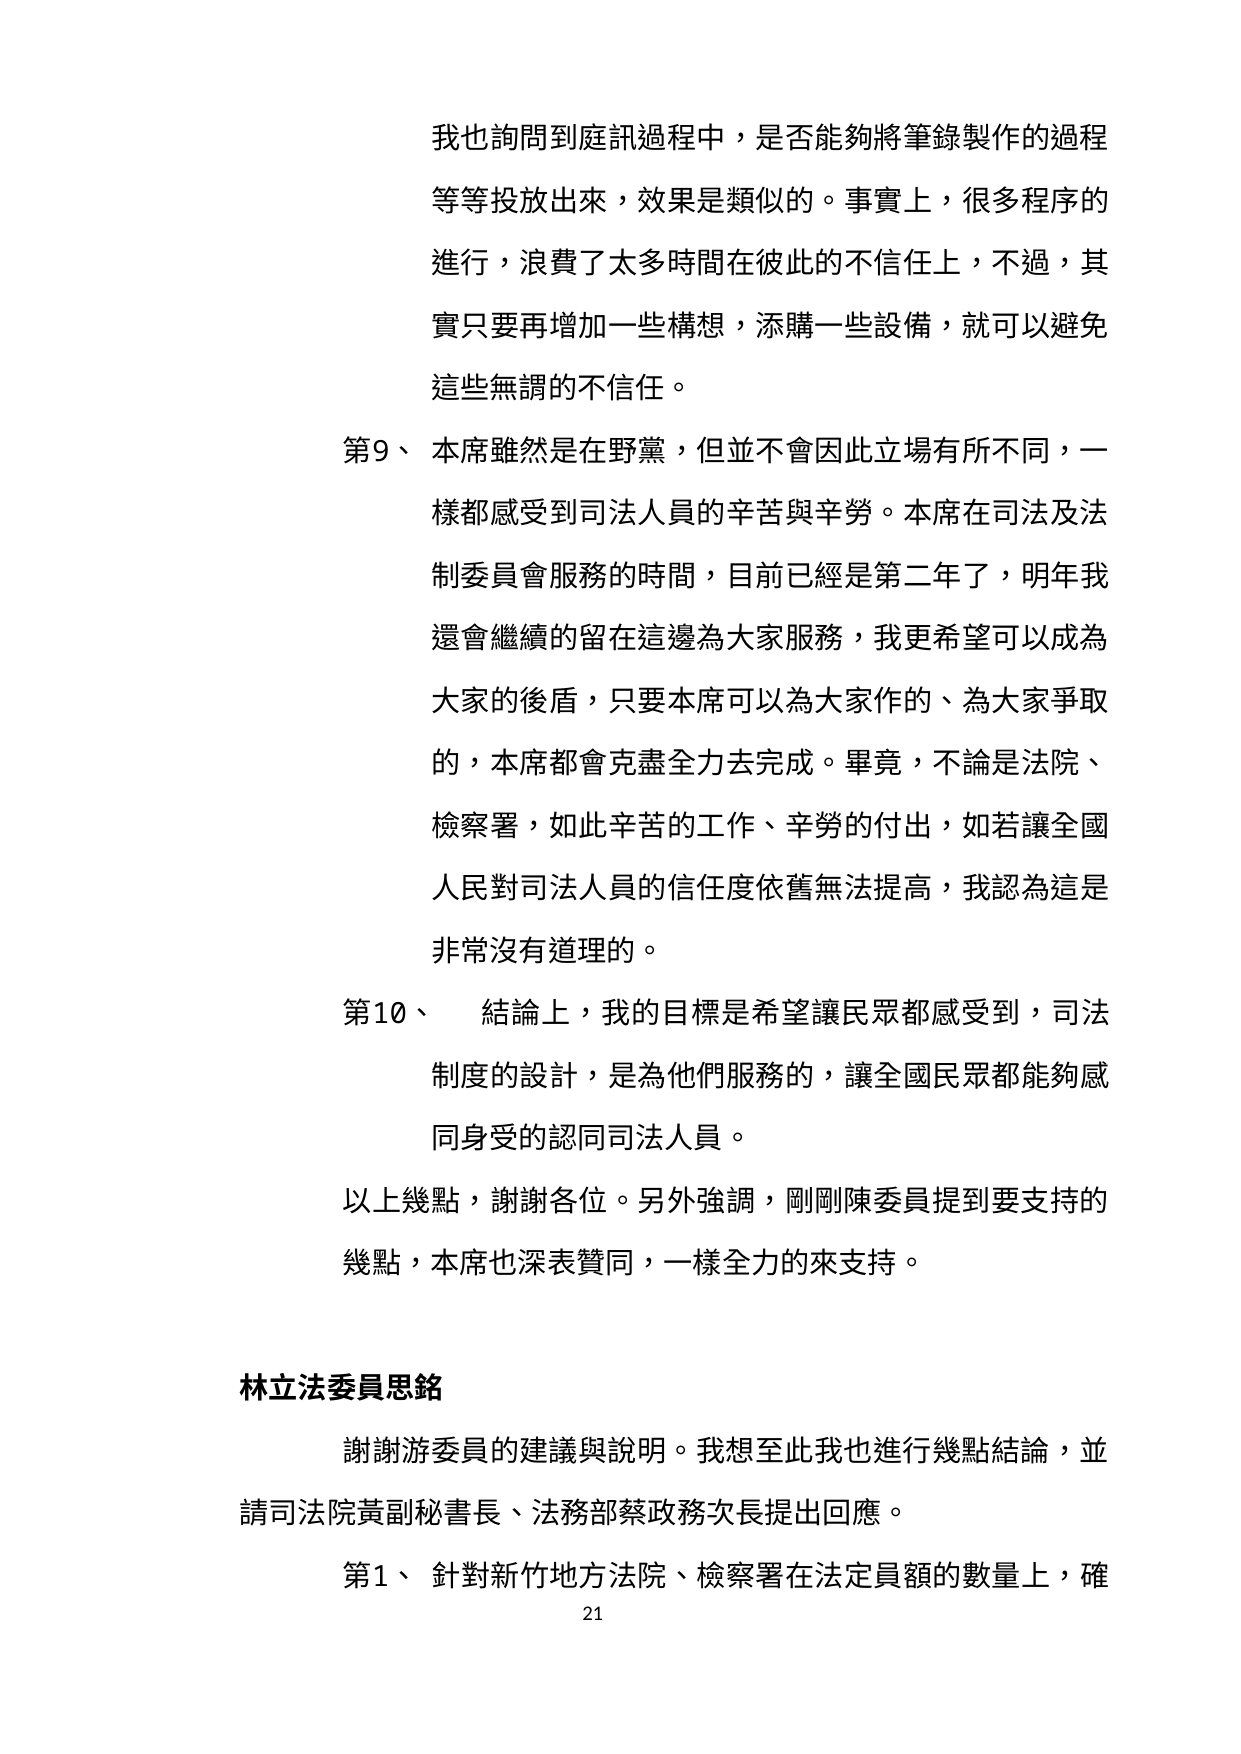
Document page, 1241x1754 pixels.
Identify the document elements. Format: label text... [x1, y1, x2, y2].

list 本席雖然是在野黨，但並不會因此立場有所不同，一樣都感受到司法人員的辛苦與辛勞。本席在司法及法制委員會服務的時間，目前已經是第二年了，明年我還會繼續的留在這邊為大家服務，我更希望可以成為大家的後盾，只要本席可以為大家作的、為大家爭取的，本席都會克盡全力去完成。畢竟，不論是法院、檢察署，如此辛苦的工作、辛勞的付出，如若讓全國人民對司法人員的信任度依舊無法提高，我認為這是非常沒有道理的。 [343, 407, 1110, 969]
text 謝謝游委員的建議與說明。我想至此我也進行幾點結論，並請司法院黃副秘書長、法務部蔡政務次長提出回應。 [239, 1407, 1110, 1532]
list 結論上，我的目標是希望讓民眾都感受到，司法制度的設計，是為他們服務的，讓全國民眾都能夠感同身受的認同司法人員。 [343, 969, 1110, 1157]
text 以上幾點，謝謝各位。另外強調，剛剛陳委員提到要支持的幾點，本席也深表贊同，一樣全力的來支持。 [343, 1157, 1110, 1282]
list 針對新竹地方法院、檢察署在法定員額的數量上，確實都有明顯的不足之處。未來，不論是司法院或者是法務部，請就員額不足的地方，應該如何規劃、補充，讓新竹地方法院、檢察署，不論在法官、檢察官以及其他司法人員的人力上獲得補充，不至於讓工作的負擔過於沉重，畢竟案件量過重，一定會影響法官、檢察官的心情與健康。同樣的，案件負擔過重的情況下，是否也可能造成法官、檢察官的流動率過高的情況，或者是分發時，新進的法官、檢察官都不願意到新竹來服務。 [342, 1532, 1110, 1594]
text 林立法委員思銘 [165, 1344, 1110, 1407]
list 本席曾經在警察大學擔任許多不同單位的主管，其中一個職務是擔任圖書館長。當時大家都認為我佔了一個好缺，但我反思自己在美國求學時，美國大學的圖書館一定是學校最好、設備最進步的地方，也是大家都嚮往的位置。當時我在警察大學圖書館擔任館長時，僅僅做了一個簡單的改變，就讓圖書館在各種業務檢查時，都獲得了評鑑第一的成績。當時我在圖書館還書的櫃臺，設置了一個雙面的螢幕。在20年前，螢幕是非常昂貴的物品，不像現在已經是非常便宜、普及的電子器材。但在當時，在圖書館還書櫃臺設置一個雙面螢幕，可以增加整個流程的透明度之外，還可以提高彼此的信任度。如同剛剛參觀國民法官法庭時，我也詢問到庭訊過程中，是否能夠將筆錄製作的過程等等投放出來，效果是類似的。事實上，很多程序的進行，浪費了太多時間在彼此的不信任上，不過，其實只要再增加一些構想，添購一些設備，就可以避免這些無謂的不信任。 [343, 94, 1110, 407]
